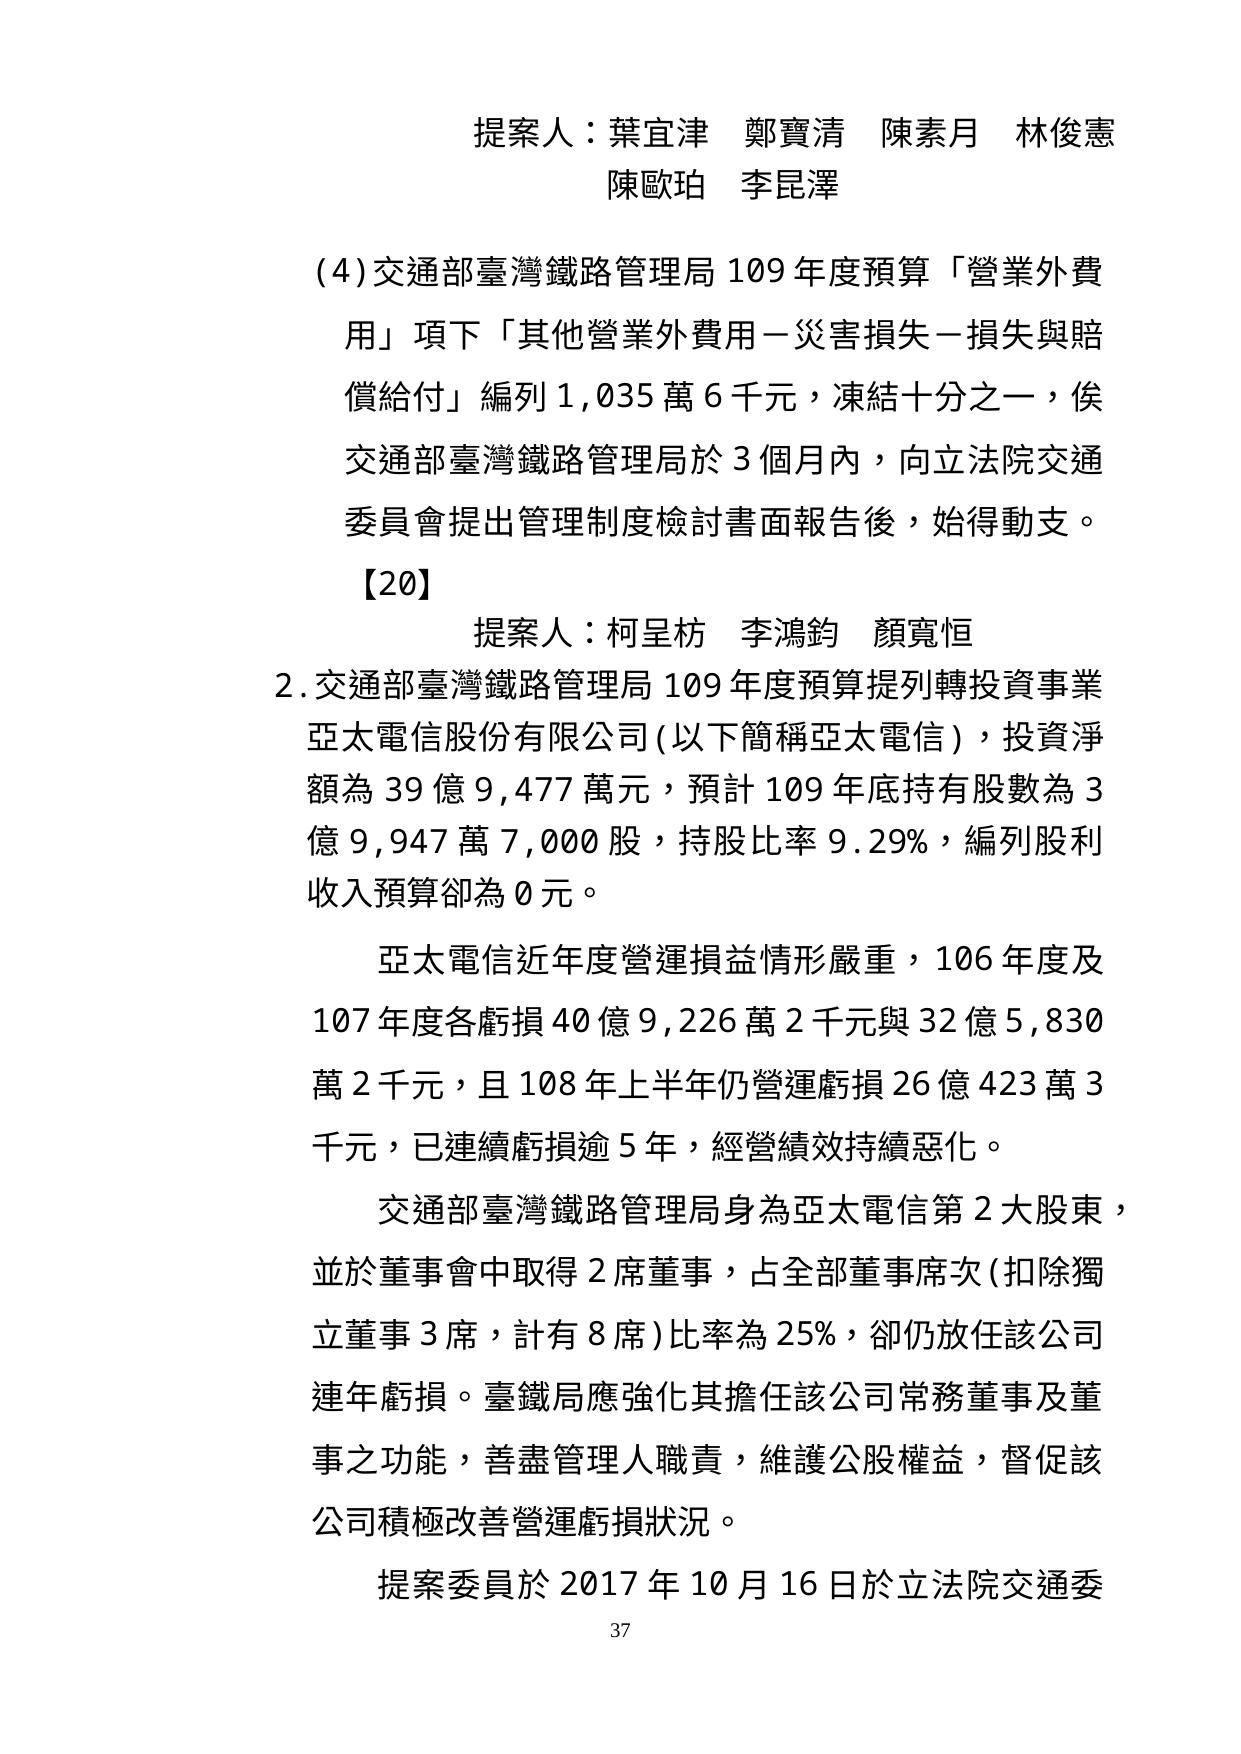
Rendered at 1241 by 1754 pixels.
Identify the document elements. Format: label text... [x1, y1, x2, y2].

text (4)交通部臺灣鐵路管理局109年度預算「營業外費用」項下「其他營業外費用－災害損失－損失與賠償給付」編列1,035萬6千元，凍結十分之一，俟交通部臺灣鐵路管理局於3個月內，向立法院交通委員會提出管理制度檢討書面報告後，始得動支。【20】 [311, 228, 1104, 603]
text 亞太電信近年度營運損益情形嚴重，106年度及107年度各虧損40億9,226萬2千元與32億5,830萬2千元，且108年上半年仍營運虧損26億423萬3千元，已連續虧損逾5年，經營績效持續惡化。 [311, 916, 1104, 1166]
text 提案委員於2017年10月16日於立法院交通委員會質詢時，曾請臺鐵局務必研討相關轉投資方案，並且督促公股股權管理人職責，臺鐵局回復會再商議是否繼續投資亞太電信，但至今也未有明確檢討方案，爰請交通部臺灣鐵路管理局儘快研議相關對策，向立法院交通委員會提出書面報告，莫再使公股權益受損。【40】 [311, 1541, 1104, 1603]
text 提案人：柯呈枋 李鴻鈞 顏寬恒 [473, 603, 1117, 655]
text 交通部臺灣鐵路管理局身為亞太電信第2大股東，並於董事會中取得2席董事，占全部董事席次(扣除獨立董事3席，計有8席)比率為25%，卻仍放任該公司連年虧損。臺鐵局應強化其擔任該公司常務董事及董事之功能，善盡管理人職責，維護公股權益，督促該公司積極改善營運虧損狀況。 [311, 1166, 1104, 1541]
text 提案人：葉宜津 鄭寶清 陳素月 林俊憲 陳歐珀 李昆澤 [473, 103, 1117, 207]
text 2.交通部臺灣鐵路管理局109年度預算提列轉投資事業亞太電信股份有限公司(以下簡稱亞太電信)，投資淨額為39億9,477萬元，預計109年底持有股數為3億9,947萬7,000股，持股比率9.29%，編列股利收入預算卻為0元。 [273, 655, 1104, 916]
